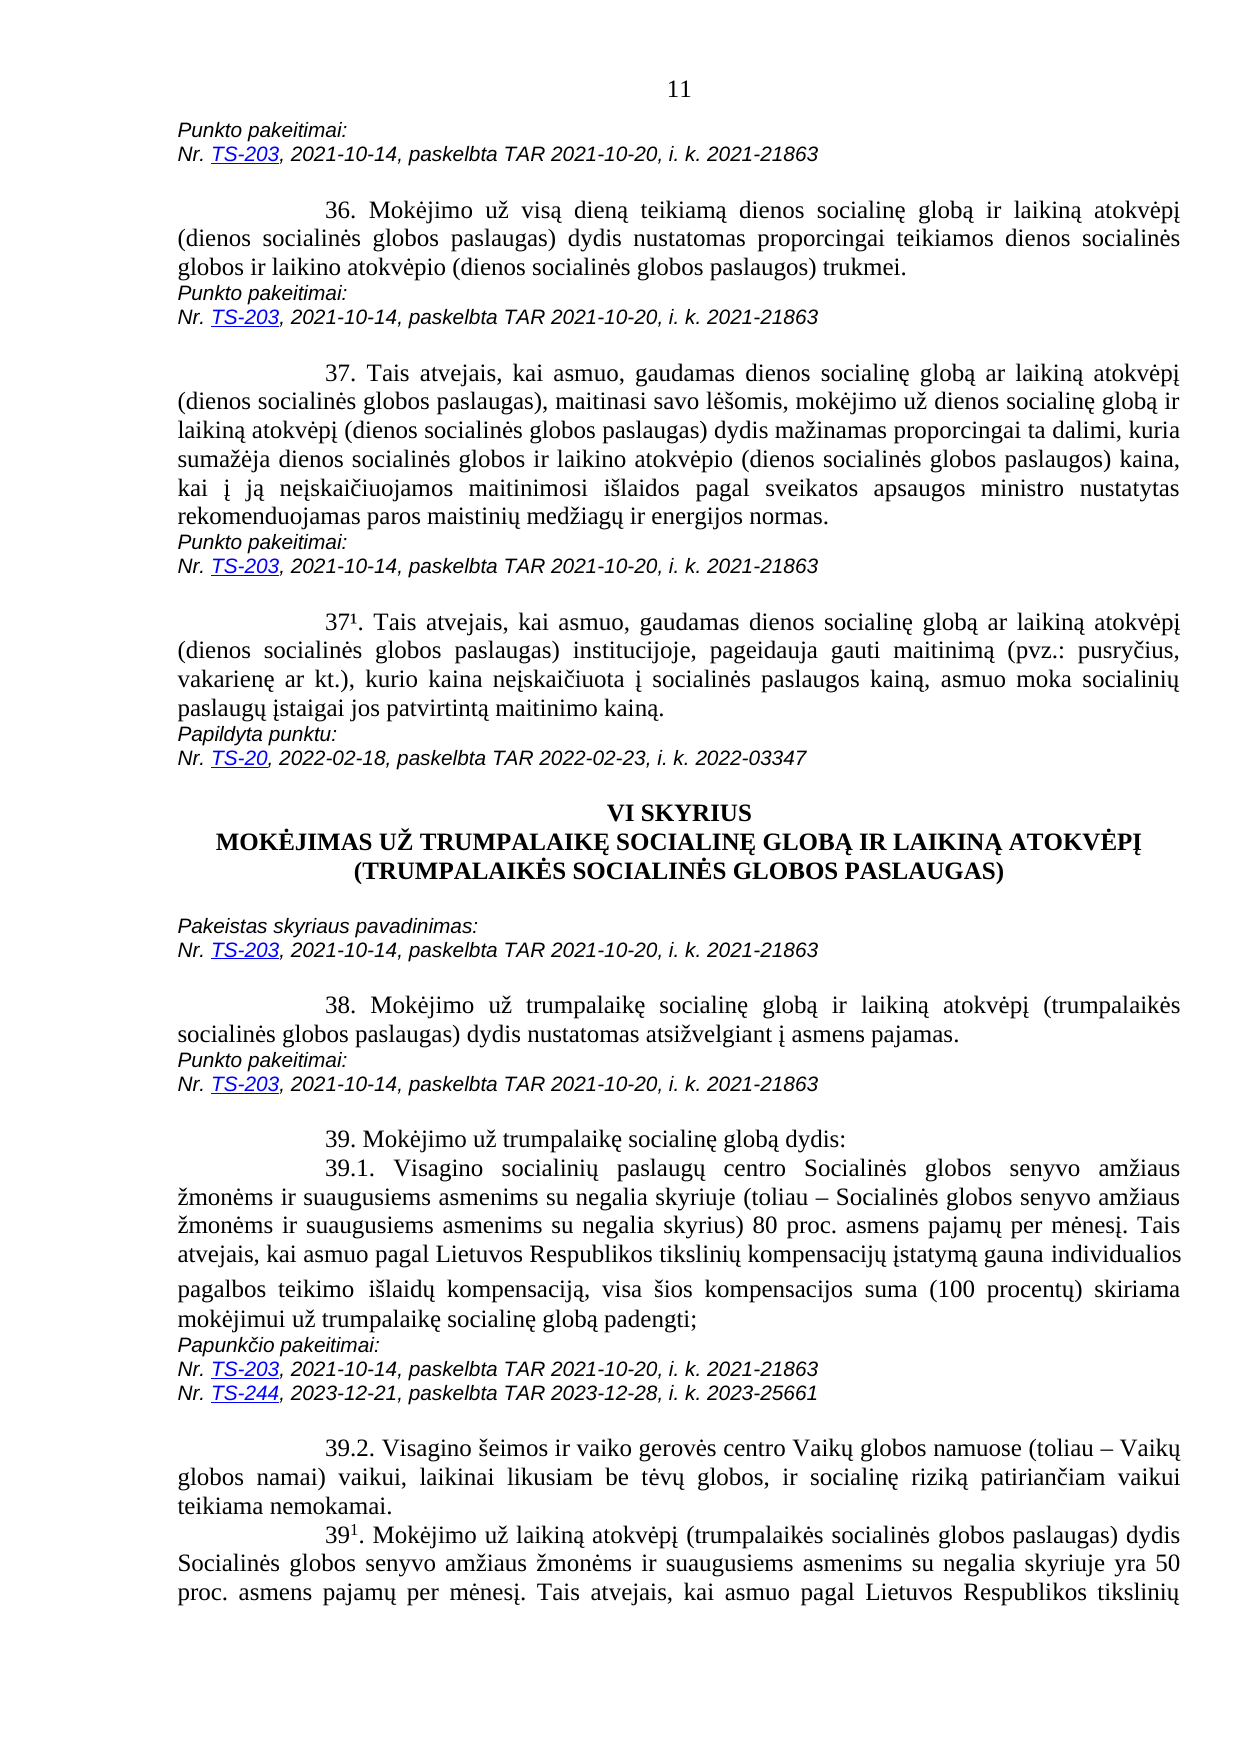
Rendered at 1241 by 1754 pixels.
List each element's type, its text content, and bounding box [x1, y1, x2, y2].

text Punkto pakeitimai: [177, 281, 1181, 305]
text 391. Mokėjimo už laikiną atokvėpį (trumpalaikės socialinės globos paslaugas) dydis Socialinės globos senyvo amžiaus žmonėms ir suaugusiems asmenims su negalia skyriuje yra 50 proc. asmens pajamų per mėnesį. Tais atvejais, kai asmuo pagal Lietuvos Respublikos tikslinių [177, 1520, 1181, 1606]
text Nr. TS-244, 2023-12-21, paskelbta TAR 2023-12-28, i. k. 2023-25661 [177, 1381, 1181, 1405]
text Punkto pakeitimai: [177, 118, 1181, 142]
text Papildyta punktu: [177, 722, 1181, 746]
text MOKĖJIMAS UŽ TRUMPALAIKĘ SOCIALINĘ GLOBĄ IR LAIKINĄ ATOKVĖPĮ (TRUMPALAIKĖS SOCIALINĖS GLOBOS PASLAUGAS) [177, 827, 1181, 885]
text Papunkčio pakeitimai: [177, 1333, 1181, 1357]
text Nr. TS-203, 2021-10-14, paskelbta TAR 2021-10-20, i. k. 2021-21863 [177, 1072, 1181, 1096]
text Nr. TS-203, 2021-10-14, paskelbta TAR 2021-10-20, i. k. 2021-21863 [177, 937, 1181, 961]
text Nr. TS-203, 2021-10-14, paskelbta TAR 2021-10-20, i. k. 2021-21863 [177, 305, 1181, 329]
text 38. Mokėjimo už trumpalaikę socialinę globą ir laikiną atokvėpį (trumpalaikės socialinės globos paslaugas) dydis nustatomas atsižvelgiant į asmens pajamas. [177, 990, 1181, 1048]
text Punkto pakeitimai: [177, 1048, 1181, 1072]
text Nr. TS-203, 2021-10-14, paskelbta TAR 2021-10-20, i. k. 2021-21863 [177, 142, 1181, 166]
text 39.2. Visagino šeimos ir vaiko gerovės centro Vaikų globos namuose (toliau – Vaikų globos namai) vaikui, laikinai likusiam be tėvų globos, ir socialinę riziką patiriančiam vaikui teikiama nemokamai. [177, 1433, 1181, 1520]
text Nr. TS-203, 2021-10-14, paskelbta TAR 2021-10-20, i. k. 2021-21863 [177, 554, 1181, 578]
text 36. Mokėjimo už visą dieną teikiamą dienos socialinę globą ir laikiną atokvėpį (dienos socialinės globos paslaugas) dydis nustatomas proporcingai teikiamos dienos socialinės globos ir laikino atokvėpio (dienos socialinės globos paslaugos) trukmei. [177, 195, 1181, 281]
text Nr. TS-203, 2021-10-14, paskelbta TAR 2021-10-20, i. k. 2021-21863 [177, 1357, 1181, 1381]
text Pakeistas skyriaus pavadinimas: [177, 913, 1181, 937]
text 37¹. Tais atvejais, kai asmuo, gaudamas dienos socialinę globą ar laikiną atokvėpį (dienos socialinės globos paslaugas) institucijoje, pageidauja gauti maitinimą (pvz.: pusryčius, vakarienę ar kt.), kurio kaina neįskaičiuota į socialinės paslaugos kainą, asmuo moka socialinių paslaugų įstaigai jos patvirtintą maitinimo kainą. [177, 607, 1181, 722]
text Punkto pakeitimai: [177, 530, 1181, 554]
text 37. Tais atvejais, kai asmuo, gaudamas dienos socialinę globą ar laikiną atokvėpį (dienos socialinės globos paslaugas), maitinasi savo lėšomis, mokėjimo už dienos socialinę globą ir laikiną atokvėpį (dienos socialinės globos paslaugas) dydis mažinamas proporcingai ta dalimi, kuria sumažėja dienos socialinės globos ir laikino atokvėpio (dienos socialinės globos paslaugos) kaina, kai į ją neįskaičiuojamos maitinimosi išlaidos pagal sveikatos apsaugos ministro nustatytas rekomenduojamas paros maistinių medžiagų ir energijos normas. [177, 358, 1181, 530]
text VI SKYRIUS [177, 798, 1181, 827]
text Nr. TS-20, 2022-02-18, paskelbta TAR 2022-02-23, i. k. 2022-03347 [177, 746, 1181, 770]
text 39.1. Visagino socialinių paslaugų centro Socialinės globos senyvo amžiaus žmonėms ir suaugusiems asmenims su negalia skyriuje (toliau – Socialinės globos senyvo amžiaus žmonėms ir suaugusiems asmenims su negalia skyrius) 80 proc. asmens pajamų per mėnesį. Tais atvejais, kai asmuo pagal Lietuvos Respublikos tikslinių kompensacijų įstatymą gauna individualios pagalbos teikimo išlaidų kompensaciją, visa šios kompensacijos suma (100 procentų) skiriama mokėjimui už trumpalaikę socialinę globą padengti; [177, 1153, 1181, 1333]
text 39. Mokėjimo už trumpalaikę socialinę globą dydis: [177, 1124, 1181, 1153]
